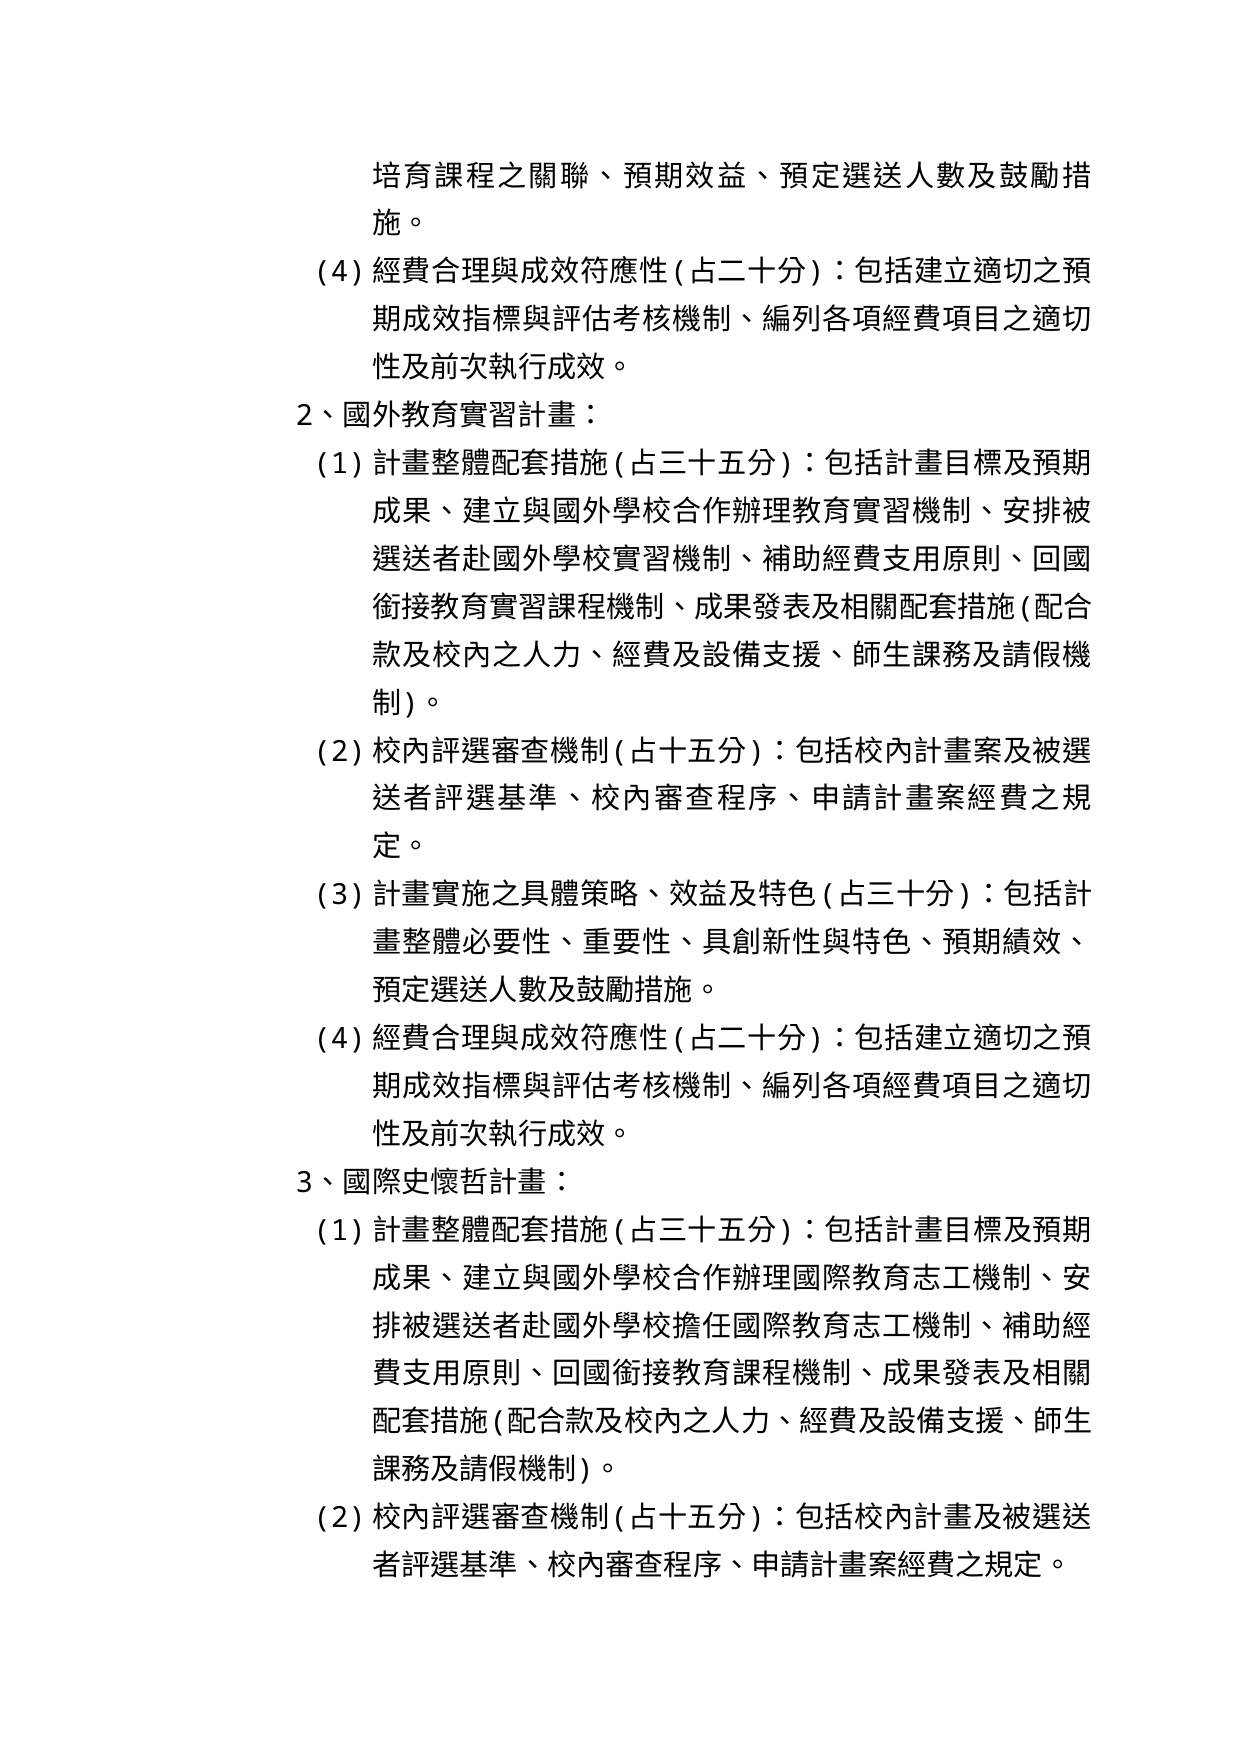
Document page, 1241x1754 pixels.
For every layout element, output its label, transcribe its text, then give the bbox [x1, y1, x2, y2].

list 國際史懷哲計畫： [295, 1154, 1092, 1202]
list 計畫實施之具體策略、效益及特色(占三十分)：包括計畫整體必要性、重要性、具創新性與特色、預期績效、預定選送人數及鼓勵措施。 [313, 866, 1092, 1010]
list 計畫整體配套措施(占三十五分)：包括計畫目標及預期成果、建立與國外學校合作辦理教育實習機制、安排被選送者赴國外學校實習機制、補助經費支用原則、回國銜接教育實習課程機制、成果發表及相關配套措施(配合款及校內之人力、經費及設備支援、師生課務及請假機制)。 [313, 435, 1092, 723]
list 經費合理與成效符應性(占二十分)：包括建立適切之預期成效指標與評估考核機制、編列各項經費項目之適切性及前次執行成效。 [313, 1010, 1092, 1154]
list 國外教育實習計畫： [295, 387, 1092, 435]
list 經費合理與成效符應性(占二十分)：包括建立適切之預期成效指標與評估考核機制、編列各項經費項目之適切性及前次執行成效。 [313, 243, 1092, 387]
list 培育課程之關聯、預期效益、預定選送人數及鼓勵措施。 [313, 148, 1092, 243]
list 校內評選審查機制(占十五分)：包括校內計畫及被選送者評選基準、校內審查程序、申請計畫案經費之規定。 [313, 1489, 1092, 1585]
list 計畫整體配套措施(占三十五分)：包括計畫目標及預期成果、建立與國外學校合作辦理國際教育志工機制、安排被選送者赴國外學校擔任國際教育志工機制、補助經費支用原則、回國銜接教育課程機制、成果發表及相關配套措施(配合款及校內之人力、經費及設備支援、師生課務及請假機制)。 [313, 1202, 1092, 1489]
list 校內評選審查機制(占十五分)：包括校內計畫案及被選送者評選基準、校內審查程序、申請計畫案經費之規定。 [313, 723, 1092, 866]
